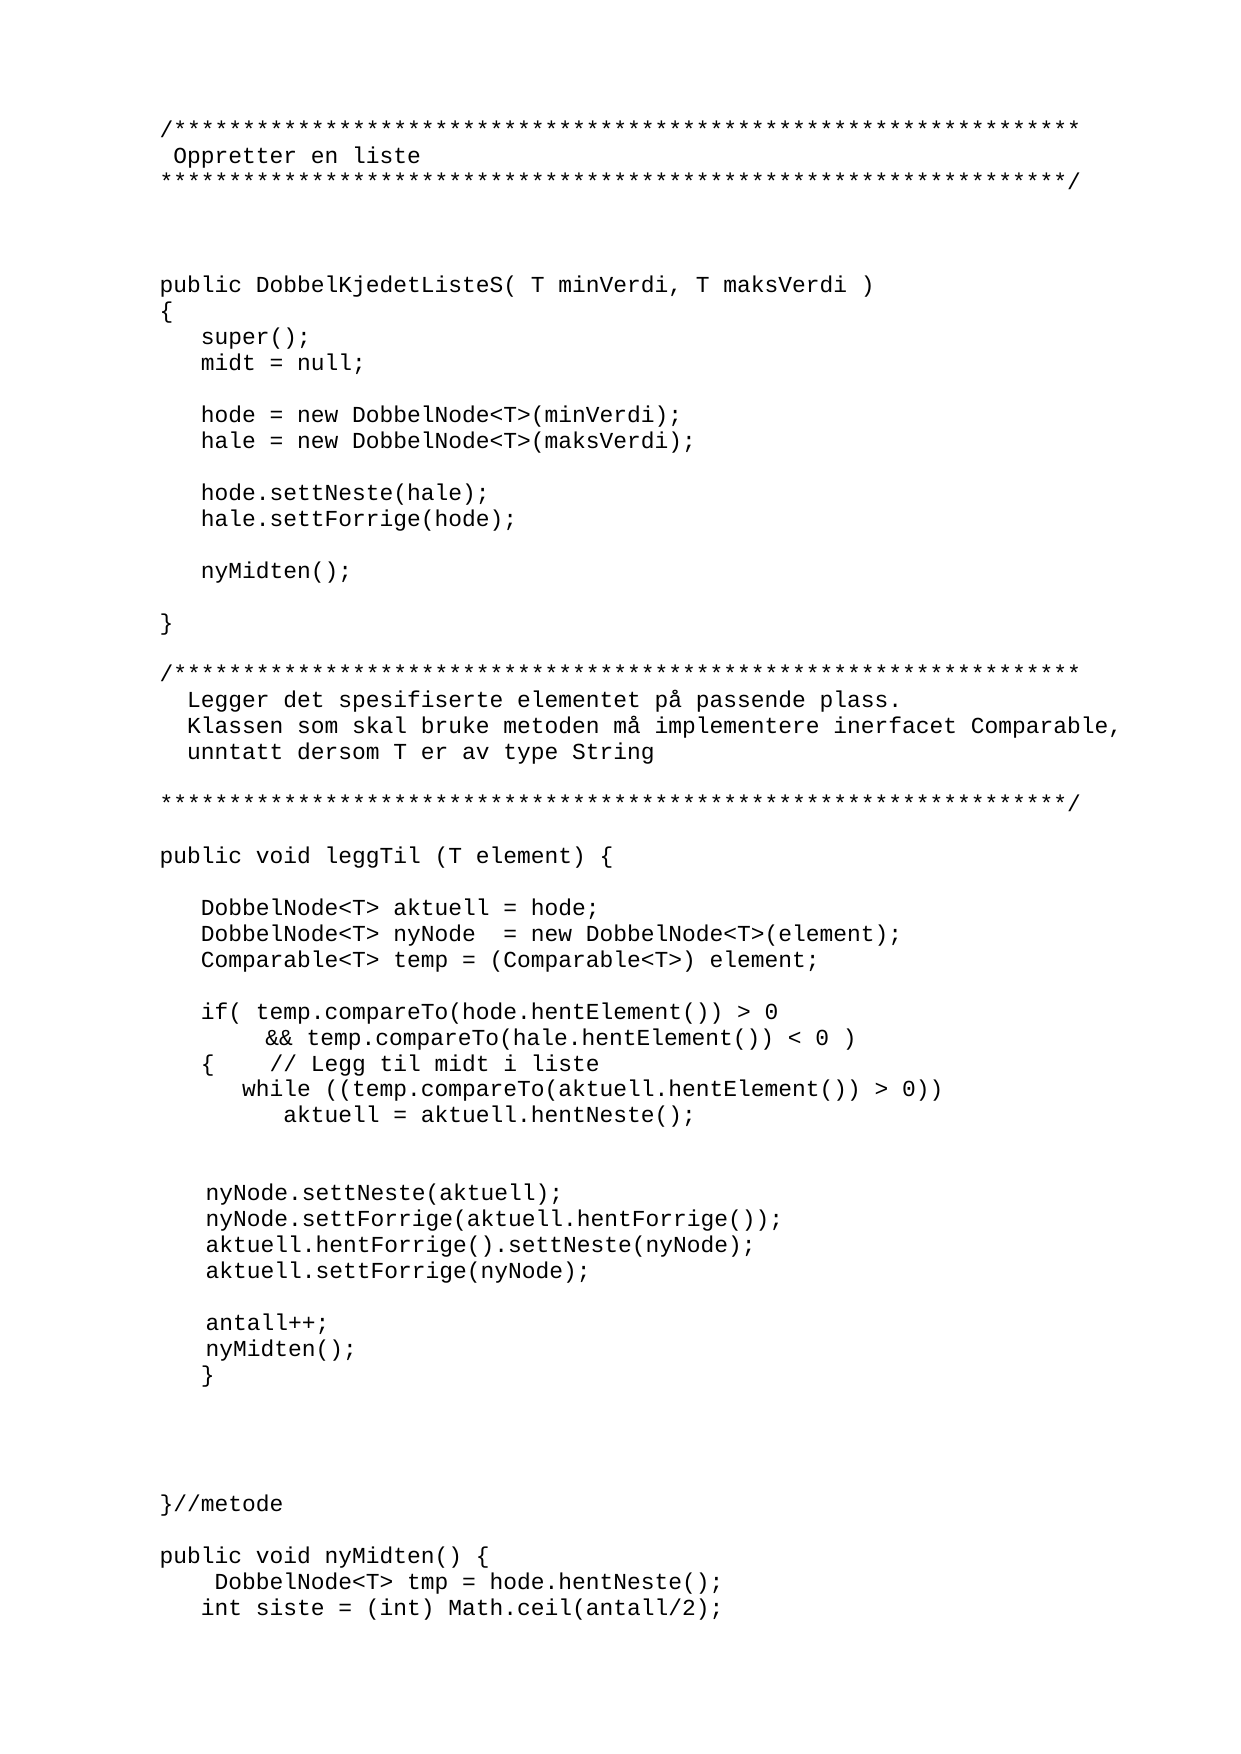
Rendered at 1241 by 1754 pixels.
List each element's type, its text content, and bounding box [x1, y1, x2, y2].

text Oppretter en liste [118, 144, 1122, 170]
text hode.settNeste(hale); [118, 481, 1122, 507]
text DobbelNode<T> aktuell = hode; [118, 896, 1122, 922]
text && temp.compareTo(hale.hentElement()) < 0 ) [118, 1026, 1122, 1052]
text public void nyMidten() { [118, 1545, 1122, 1571]
text midt = null; [118, 352, 1122, 377]
text if( temp.compareTo(hode.hentElement()) > 0 [118, 1000, 1122, 1026]
text nyNode.settNeste(aktuell); [118, 1182, 1122, 1207]
text nyMidten(); [118, 1337, 1122, 1363]
text hale = new DobbelNode<T>(maksVerdi); [118, 429, 1122, 455]
text Legger det spesifiserte elementet på passende plass. [118, 689, 1122, 715]
text nyNode.settForrige(aktuell.hentForrige()); [118, 1207, 1122, 1233]
text } [118, 1363, 1122, 1389]
text unntatt dersom T er av type String [118, 741, 1122, 767]
text Klassen som skal bruke metoden må implementere inerfacet Comparable, [118, 715, 1122, 741]
text hale.settForrige(hode); [118, 507, 1122, 533]
text aktuell = aktuell.hentNeste(); [118, 1104, 1122, 1130]
text /****************************************************************** [118, 663, 1122, 689]
text public void leggTil (T element) { [118, 844, 1122, 870]
text aktuell.hentForrige().settNeste(nyNode); [118, 1233, 1122, 1259]
text ******************************************************************/ [118, 792, 1122, 818]
text hode = new DobbelNode<T>(minVerdi); [118, 403, 1122, 429]
text }//metode [118, 1493, 1122, 1519]
text } [118, 611, 1122, 637]
text { // Legg til midt i liste [118, 1052, 1122, 1078]
text Comparable<T> temp = (Comparable<T>) element; [118, 948, 1122, 974]
text public DobbelKjedetListeS( T minVerdi, T maksVerdi ) [118, 274, 1122, 300]
text { [118, 300, 1122, 326]
text DobbelNode<T> tmp = hode.hentNeste(); [118, 1571, 1122, 1597]
text nyMidten(); [118, 559, 1122, 585]
text int siste = (int) Math.ceil(antall/2); [118, 1597, 1122, 1622]
text DobbelNode<T> nyNode = new DobbelNode<T>(element); [118, 922, 1122, 948]
text while ((temp.compareTo(aktuell.hentElement()) > 0)) [118, 1078, 1122, 1104]
text /****************************************************************** [118, 118, 1122, 144]
text ******************************************************************/ [118, 170, 1122, 196]
text aktuell.settForrige(nyNode); [118, 1259, 1122, 1285]
text antall++; [118, 1311, 1122, 1337]
text super(); [118, 326, 1122, 352]
